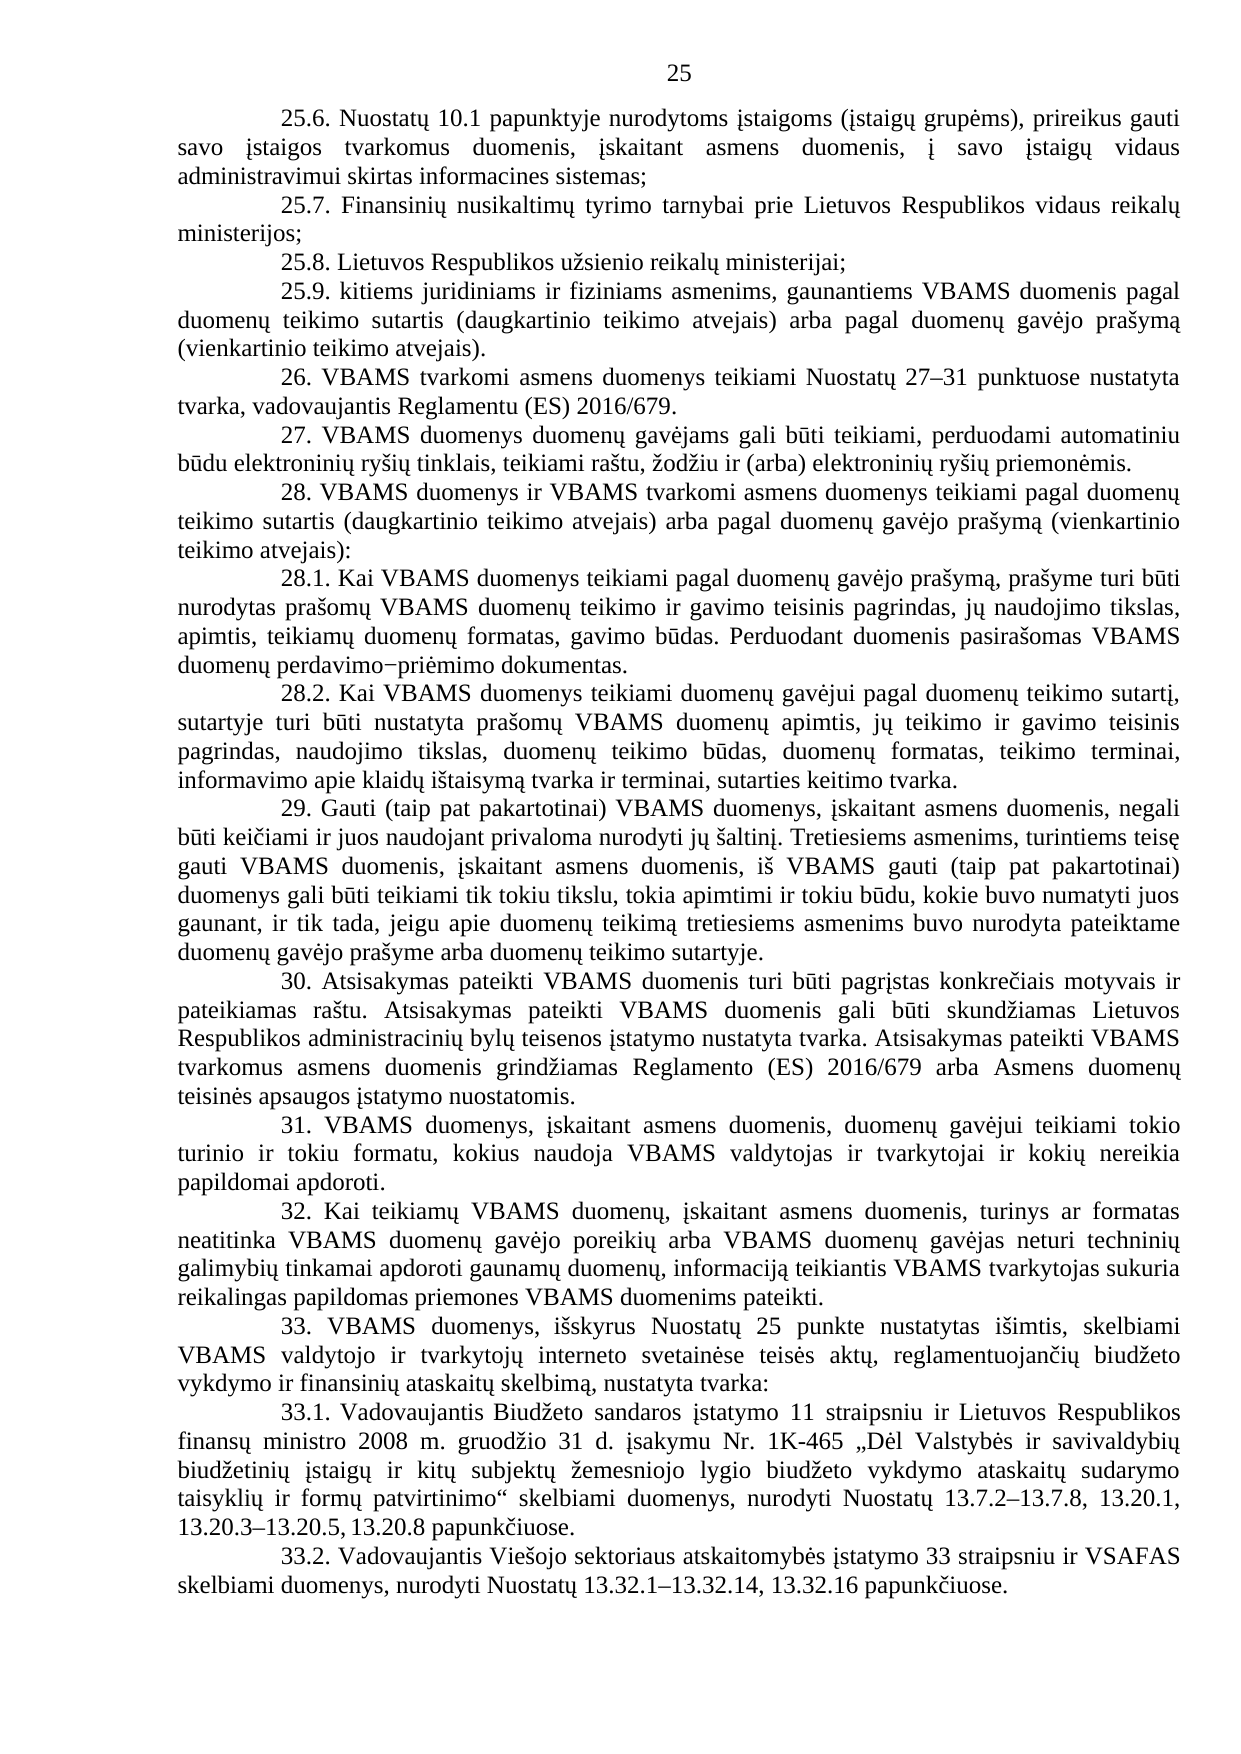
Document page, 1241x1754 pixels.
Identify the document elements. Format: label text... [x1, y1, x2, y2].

text 25.9. kitiems juridiniams ir fiziniams asmenims, gaunantiems VBAMS duomenis pagal duomenų teikimo sutartis (daugkartinio teikimo atvejais) arba pagal duomenų gavėjo prašymą (vienkartinio teikimo atvejais). [177, 276, 1181, 362]
text 25.7. Finansinių nusikaltimų tyrimo tarnybai prie Lietuvos Respublikos vidaus reikalų ministerijos; [177, 190, 1181, 247]
text 28. VBAMS duomenys ir VBAMS tvarkomi asmens duomenys teikiami pagal duomenų teikimo sutartis (daugkartinio teikimo atvejais) arba pagal duomenų gavėjo prašymą (vienkartinio teikimo atvejais): [177, 477, 1181, 563]
text 33.2. Vadovaujantis Viešojo sektoriaus atskaitomybės įstatymo 33 straipsniu ir VSAFAS skelbiami duomenys, nurodyti Nuostatų 13.32.1–13.32.14, 13.32.16 papunkčiuose. [177, 1541, 1181, 1598]
text 29. Gauti (taip pat pakartotinai) VBAMS duomenys, įskaitant asmens duomenis, negali būti keičiami ir juos naudojant privaloma nurodyti jų šaltinį. Tretiesiems asmenims, turintiems teisę gauti VBAMS duomenis, įskaitant asmens duomenis, iš VBAMS gauti (taip pat pakartotinai) duomenys gali būti teikiami tik tokiu tikslu, tokia apimtimi ir tokiu būdu, kokie buvo numatyti juos gaunant, ir tik tada, jeigu apie duomenų teikimą tretiesiems asmenims buvo nurodyta pateiktame duomenų gavėjo prašyme arba duomenų teikimo sutartyje. [177, 793, 1181, 966]
text 33.1. Vadovaujantis Biudžeto sandaros įstatymo 11 straipsniu ir Lietuvos Respublikos finansų ministro 2008 m. gruodžio 31 d. įsakymu Nr. 1K-465 „Dėl Valstybės ir savivaldybių biudžetinių įstaigų ir kitų subjektų žemesniojo lygio biudžeto vykdymo ataskaitų sudarymo taisyklių ir formų patvirtinimo“ skelbiami duomenys, nurodyti Nuostatų 13.7.2–13.7.8, 13.20.1, 13.20.3–13.20.5, 13.20.8 papunkčiuose. [177, 1397, 1181, 1541]
text 27. VBAMS duomenys duomenų gavėjams gali būti teikiami, perduodami automatiniu būdu elektroninių ryšių tinklais, teikiami raštu, žodžiu ir (arba) elektroninių ryšių priemonėmis. [177, 420, 1181, 477]
text 33. VBAMS duomenys, išskyrus Nuostatų 25 punkte nustatytas išimtis, skelbiami VBAMS valdytojo ir tvarkytojų interneto svetainėse teisės aktų, reglamentuojančių biudžeto vykdymo ir finansinių ataskaitų skelbimą, nustatyta tvarka: [177, 1311, 1181, 1397]
text 25.6. Nuostatų 10.1 papunktyje nurodytoms įstaigoms (įstaigų grupėms), prireikus gauti savo įstaigos tvarkomus duomenis, įskaitant asmens duomenis, į savo įstaigų vidaus administravimui skirtas informacines sistemas; [177, 103, 1181, 190]
text 26. VBAMS tvarkomi asmens duomenys teikiami Nuostatų 27–31 punktuose nustatyta tvarka, vadovaujantis Reglamentu (ES) 2016/679. [177, 362, 1181, 420]
text 30. Atsisakymas pateikti VBAMS duomenis turi būti pagrįstas konkrečiais motyvais ir pateikiamas raštu. Atsisakymas pateikti VBAMS duomenis gali būti skundžiamas Lietuvos Respublikos administracinių bylų teisenos įstatymo nustatyta tvarka. Atsisakymas pateikti VBAMS tvarkomus asmens duomenis grindžiamas Reglamento (ES) 2016/679 arba Asmens duomenų teisinės apsaugos įstatymo nuostatomis. [177, 966, 1181, 1110]
text 31. VBAMS duomenys, įskaitant asmens duomenis, duomenų gavėjui teikiami tokio turinio ir tokiu formatu, kokius naudoja VBAMS valdytojas ir tvarkytojai ir kokių nereikia papildomai apdoroti. [177, 1110, 1181, 1196]
text 25.8. Lietuvos Respublikos užsienio reikalų ministerijai; [177, 247, 1181, 276]
text 28.2. Kai VBAMS duomenys teikiami duomenų gavėjui pagal duomenų teikimo sutartį, sutartyje turi būti nustatyta prašomų VBAMS duomenų apimtis, jų teikimo ir gavimo teisinis pagrindas, naudojimo tikslas, duomenų teikimo būdas, duomenų formatas, teikimo terminai, informavimo apie klaidų ištaisymą tvarka ir terminai, sutarties keitimo tvarka. [177, 678, 1181, 793]
text 32. Kai teikiamų VBAMS duomenų, įskaitant asmens duomenis, turinys ar formatas neatitinka VBAMS duomenų gavėjo poreikių arba VBAMS duomenų gavėjas neturi techninių galimybių tinkamai apdoroti gaunamų duomenų, informaciją teikiantis VBAMS tvarkytojas sukuria reikalingas papildomas priemones VBAMS duomenims pateikti. [177, 1196, 1181, 1311]
text 28.1. Kai VBAMS duomenys teikiami pagal duomenų gavėjo prašymą, prašyme turi būti nurodytas prašomų VBAMS duomenų teikimo ir gavimo teisinis pagrindas, jų naudojimo tikslas, apimtis, teikiamų duomenų formatas, gavimo būdas. Perduodant duomenis pasirašomas VBAMS duomenų perdavimo−priėmimo dokumentas. [177, 563, 1181, 678]
